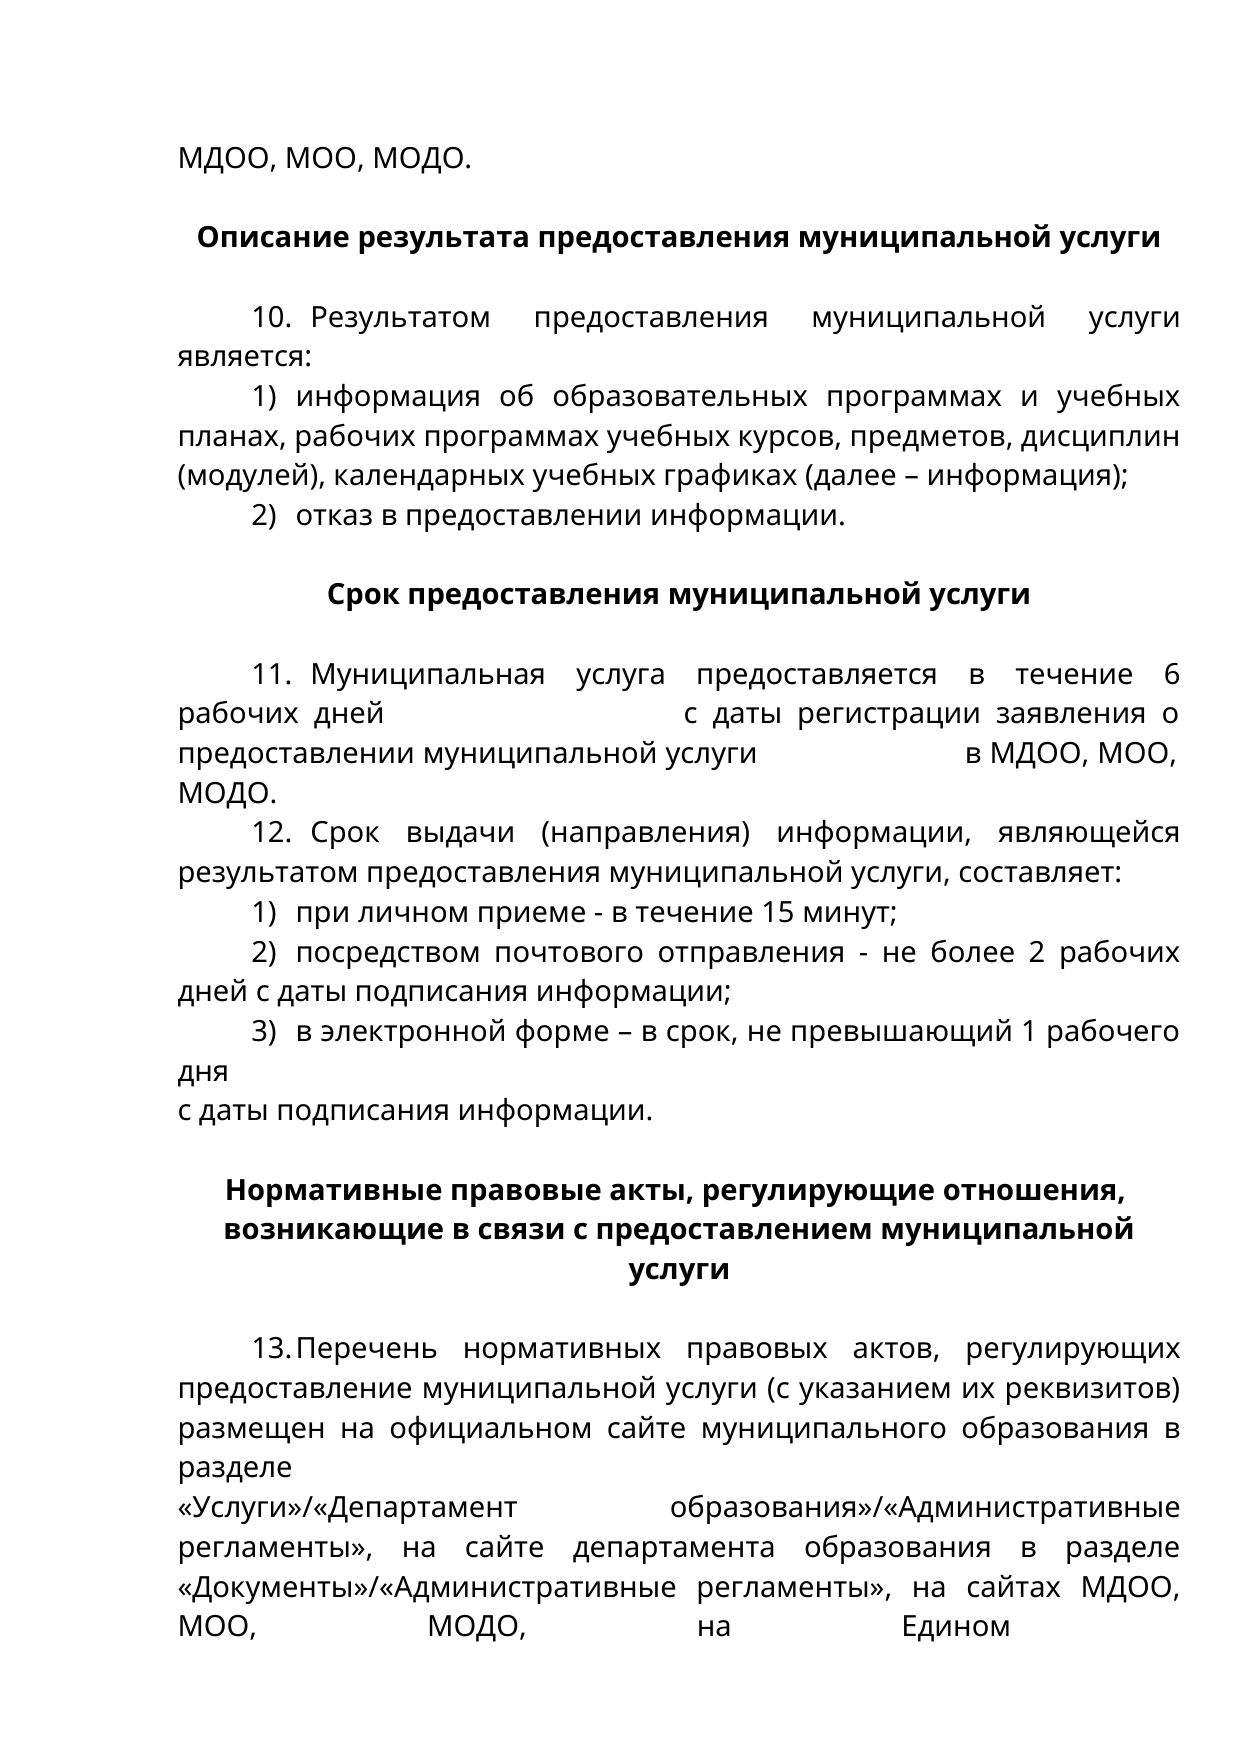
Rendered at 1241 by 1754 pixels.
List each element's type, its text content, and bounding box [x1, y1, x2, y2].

text 1) информация об образовательных программах и учебных планах, рабочих программах учебных курсов, предметов, дисциплин (модулей), календарных учебных графиках (далее – информация); [177, 375, 1181, 494]
text возникающие в связи с предоставлением муниципальной услуги [177, 1209, 1181, 1288]
text Описание результата предоставления муниципальной услуги [177, 216, 1181, 256]
text Нормативные правовые акты, регулирующие отношения, [177, 1169, 1181, 1209]
text Срок предоставления муниципальной услуги [177, 574, 1181, 613]
text 12. Срок выдачи (направления) информации, являющейся результатом предоставления муниципальной услуги, составляет: [177, 812, 1181, 891]
text 1) при личном приеме - в течение 15 минут; [177, 891, 1181, 931]
text 11. Муниципальная услуга предоставляется в течение 6 рабочих дней с даты регистрации заявления о предоставлении муниципальной услуги в МДОО, МОО, МОДО. [177, 653, 1181, 812]
text МДОО, МОО, МОДО. [177, 137, 1181, 177]
text 3) в электронной форме – в срок, не превышающий 1 рабочего дня с даты подписания информации. [177, 1010, 1181, 1129]
text 2) отказ в предоставлении информации. [177, 494, 1181, 534]
text 10. Результатом предоставления муниципальной услуги является: [177, 296, 1181, 375]
text 13. Перечень нормативных правовых актов, регулирующих предоставление муниципальной услуги (с указанием их реквизитов) размещен на официальном сайте муниципального образования в разделе «Услуги»/«Департамент образования»/«Административные регламенты», на сайте департамента образования в разделе «Документы»/«Административные регламенты», на сайтах МДОО, МОО, МОДО, на Едином [177, 1328, 1181, 1645]
text 2) посредством почтового отправления - не более 2 рабочих дней с даты подписания информации; [177, 931, 1181, 1010]
